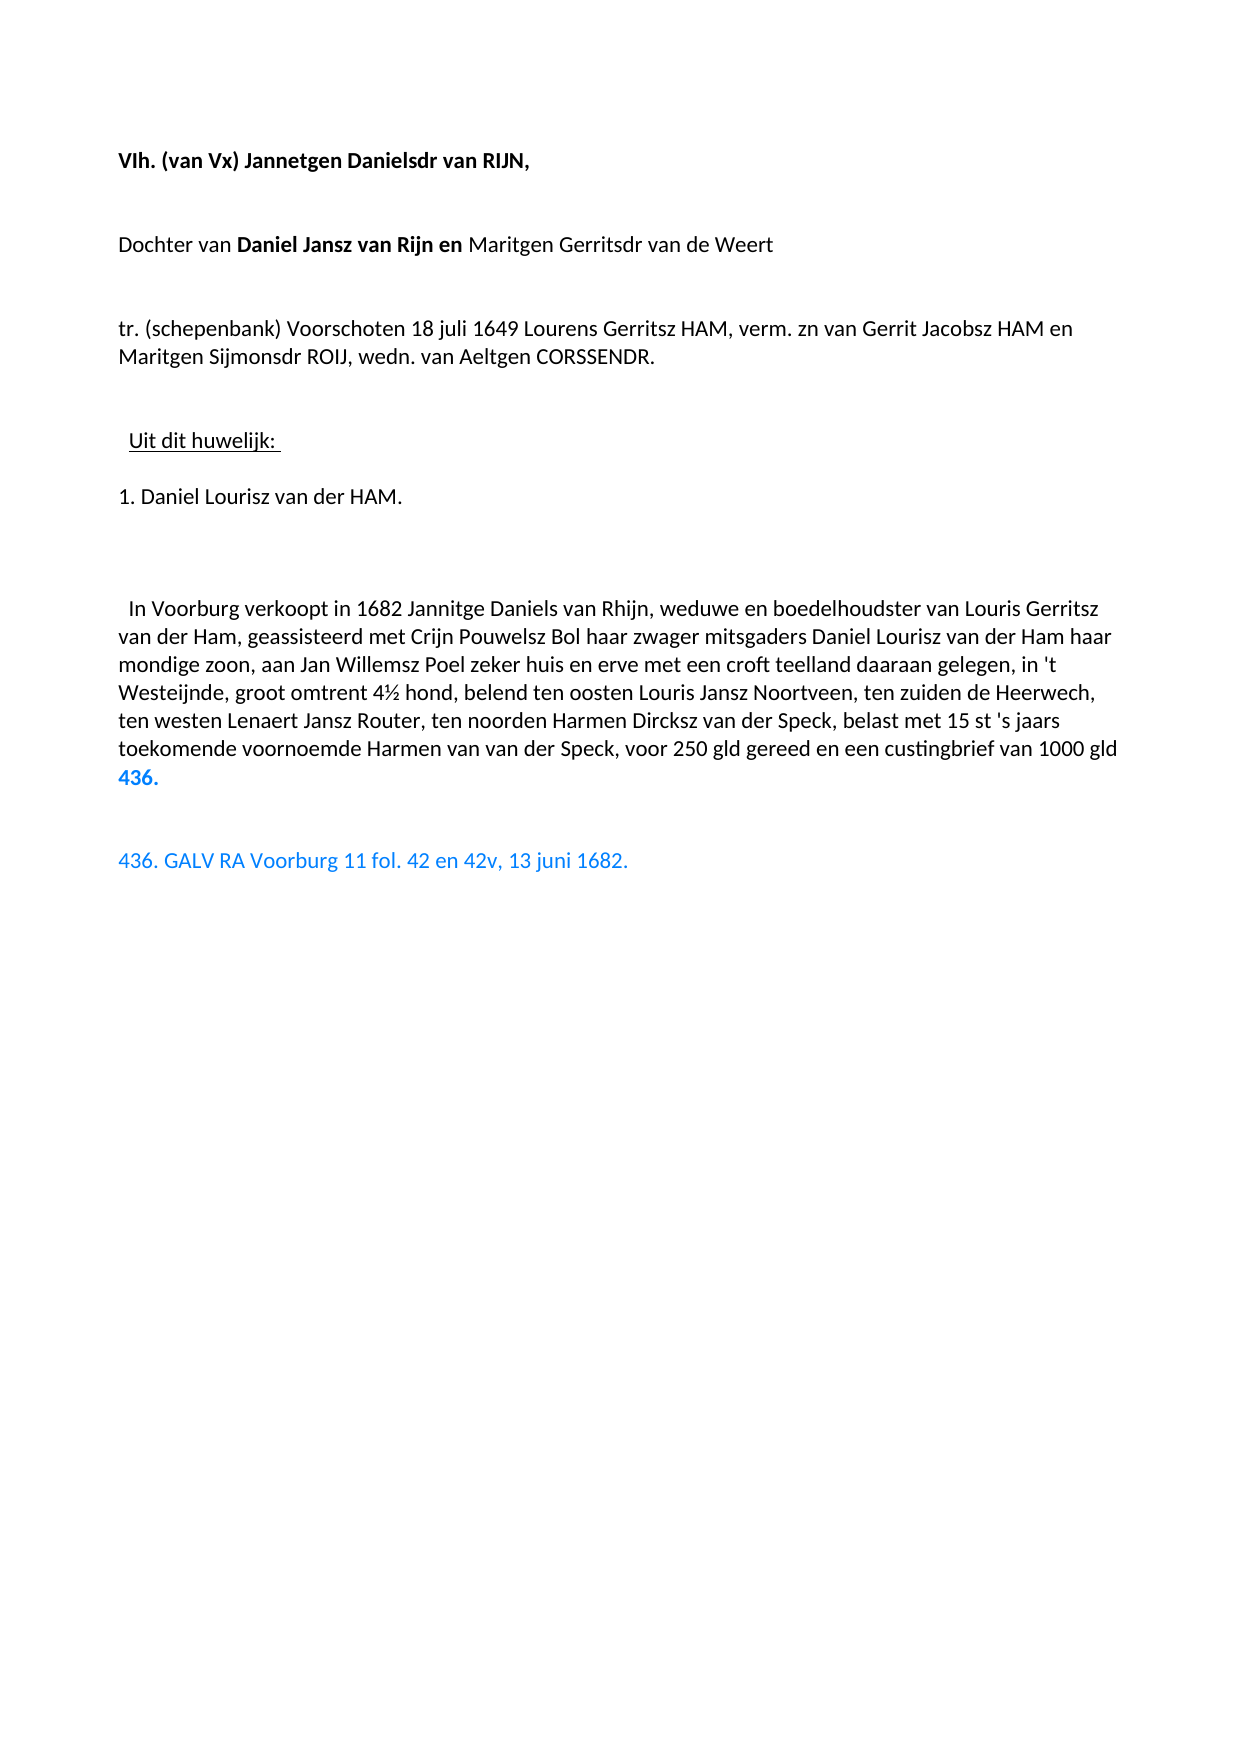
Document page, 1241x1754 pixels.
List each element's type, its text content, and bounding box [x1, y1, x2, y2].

text tr. (schepenbank) Voorschoten 18 juli 1649 Lourens Gerritsz HAM, verm. zn van Gerrit Jacobsz HAM en Maritgen Sijmonsdr ROIJ, wedn. van Aeltgen CORSSENDR. [118, 314, 1122, 370]
text Uit dit huwelijk: [118, 426, 1122, 454]
text 1. Daniel Lourisz van der HAM. [118, 482, 1122, 510]
text In Voorburg verkoopt in 1682 Jannitge Daniels van Rhijn, weduwe en boedelhoudster van Louris Gerritsz van der Ham, geassisteerd met Crijn Pouwelsz Bol haar zwager mitsgaders Daniel Lourisz van der Ham haar mondige zoon, aan Jan Willemsz Poel zeker huis en erve met een croft teelland daaraan gelegen, in 't Westeijnde, groot omtrent 4½ hond, belend ten oosten Louris Jansz Noortveen, ten zuiden de Heerwech, ten westen Lenaert Jansz Router, ten noorden Harmen Dircksz van der Speck, belast met 15 st 's jaars toekomende voornoemde Harmen van van der Speck, voor 250 gld gereed en een custingbrief van 1000 gld 436. [118, 594, 1122, 791]
text Dochter van Daniel Jansz van Rijn en Maritgen Gerritsdr van de Weert [118, 230, 1122, 258]
text 436. GALV RA Voorburg 11 fol. 42 en 42v, 13 juni 1682. [118, 847, 1122, 875]
text VIh. (van Vx) Jannetgen Danielsdr van RIJN, [118, 146, 1122, 174]
